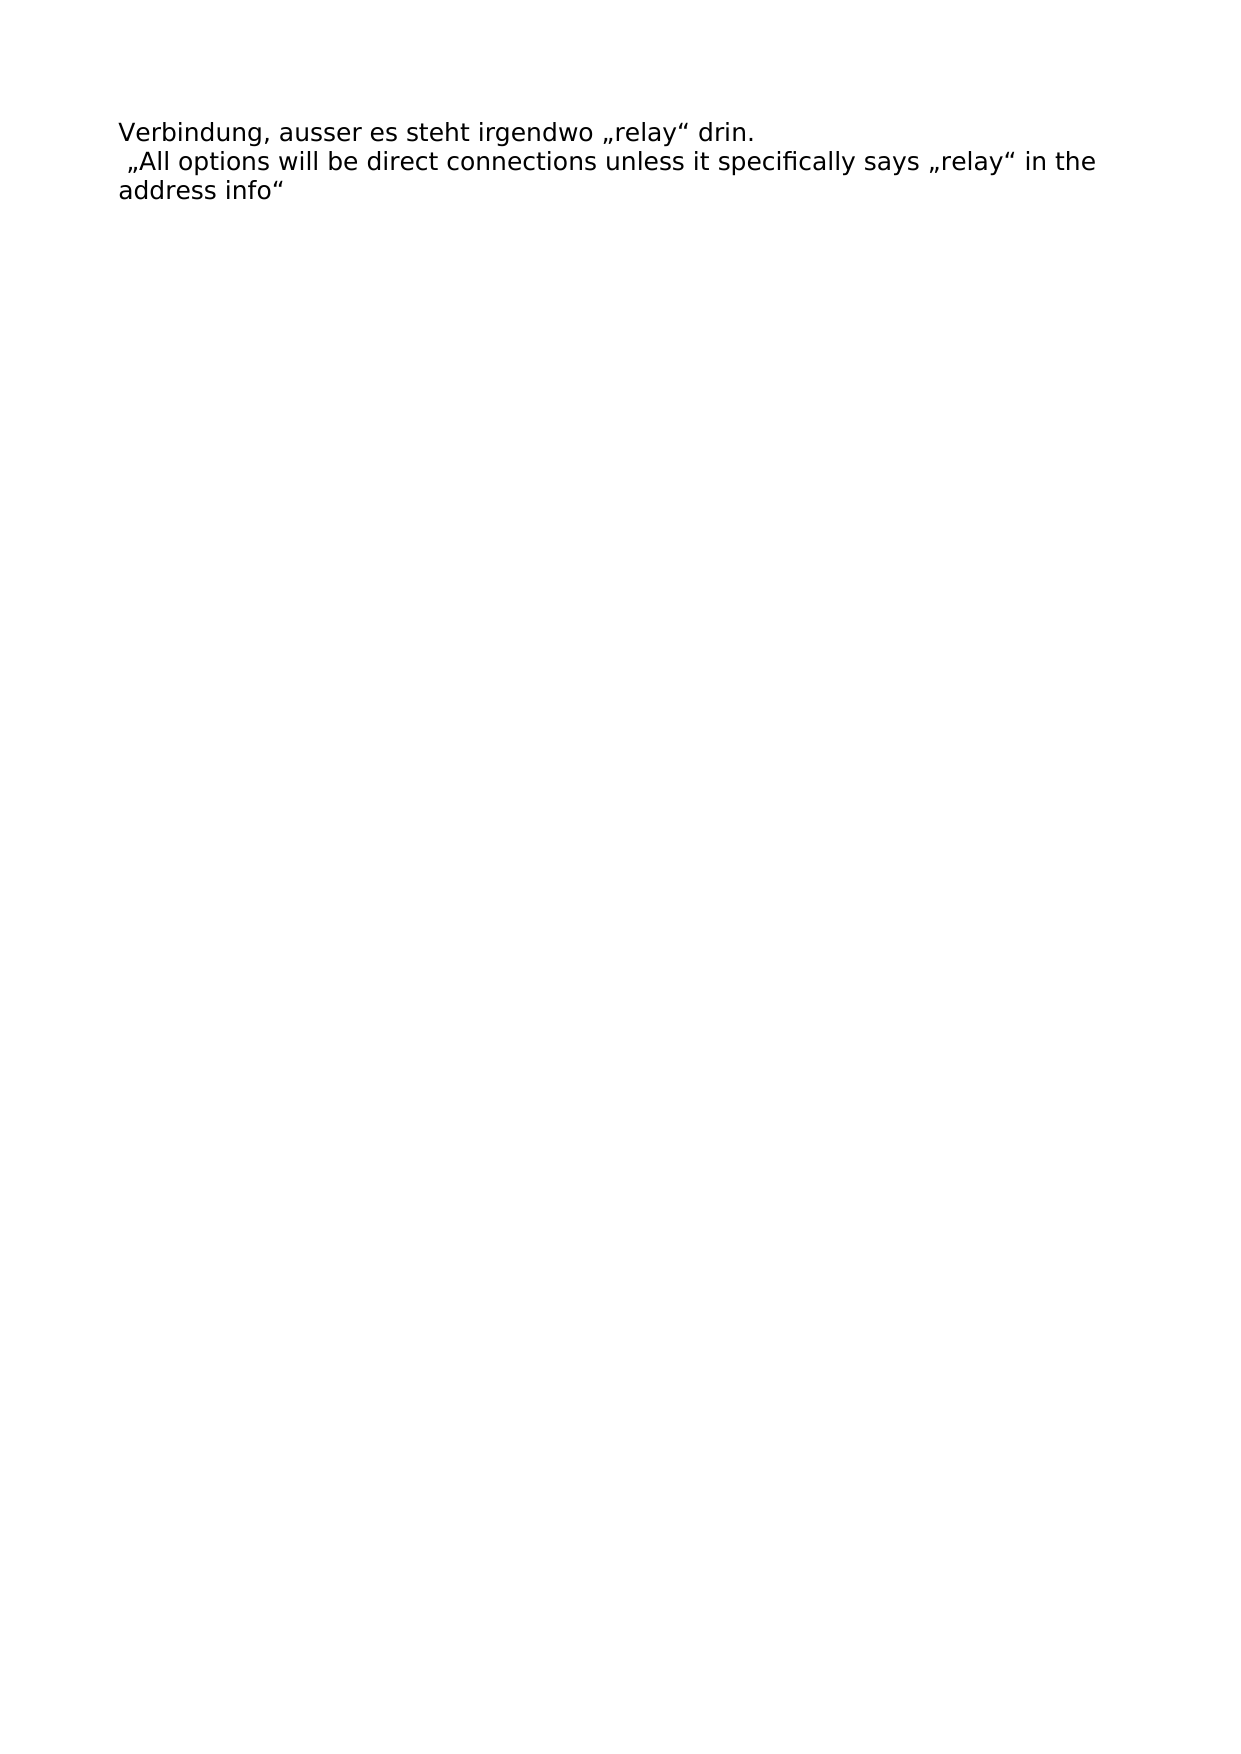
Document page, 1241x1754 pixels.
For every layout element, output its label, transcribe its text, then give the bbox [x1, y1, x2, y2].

text Verbindung, ausser es steht irgendwo „relay“ drin. „All options will be direct connections unless it specifically says „relay“ in the address info“ [118, 118, 1122, 235]
